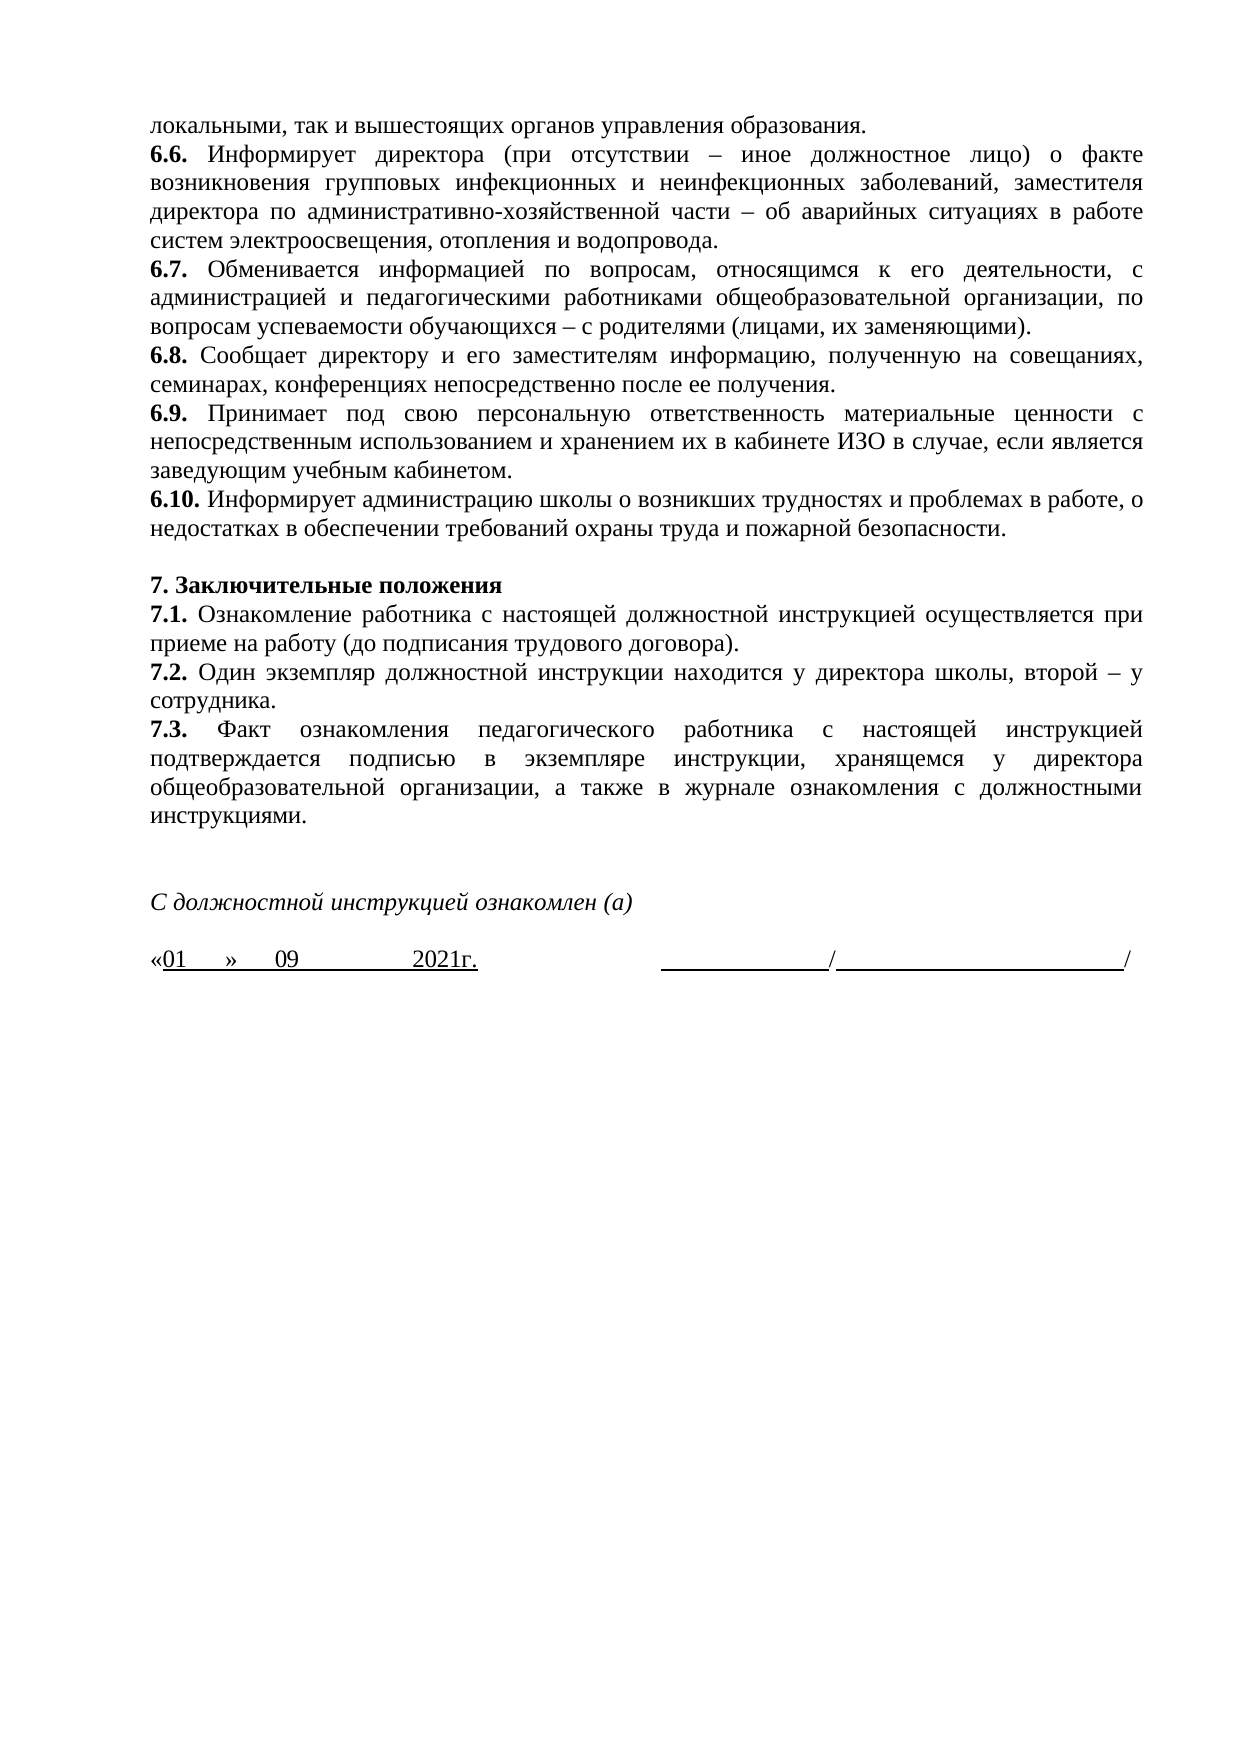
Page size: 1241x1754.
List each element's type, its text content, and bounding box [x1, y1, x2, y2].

subtitle Заключительные положения [150, 571, 1157, 599]
list Информирует администрацию школы о возникших трудностях и проблемах в работе, о недостатках в обеспечении требований охраны труда и пожарной безопасности. [150, 484, 1143, 541]
list Один экземпляр должностной инструкции находится у директора школы, второй – у сотрудника. [150, 657, 1144, 714]
list Обменивается информацией по вопросам, относящимся к его деятельности, с администрацией и педагогическими работниками общеобразовательной организации, по вопросам успеваемости обучающихся – с родителями (лицами, их заменяющими). [150, 254, 1144, 340]
text локальными, так и вышестоящих органов управления образования. [150, 110, 1157, 139]
text «01 » 09 2021г. / / [150, 944, 1157, 973]
list Ознакомление работника с настоящей должностной инструкцией осуществляется при приеме на работу (до подписания трудового договора). [150, 599, 1144, 657]
text С должностной инструкцией ознакомлен (а) [150, 887, 1157, 915]
list Факт ознакомления педагогического работника с настоящей инструкцией подтверждается подписью в экземпляре инструкции, хранящемся у директора общеобразовательной организации, а также в журнале ознакомления с должностными инструкциями. [150, 714, 1143, 829]
list Информирует директора (при отсутствии – иное должностное лицо) о факте возникновения групповых инфекционных и неинфекционных заболеваний, заместителя директора по административно-хозяйственной части – об аварийных ситуациях в работе систем электроосвещения, отопления и водопровода. [150, 139, 1144, 254]
list Принимает под свою персональную ответственность материальные ценности с непосредственным использованием и хранением их в кабинете ИЗО в случае, если является заведующим учебным кабинетом. [150, 398, 1144, 484]
list Сообщает директору и его заместителям информацию, полученную на совещаниях, семинарах, конференциях непосредственно после ее получения. [150, 340, 1144, 398]
